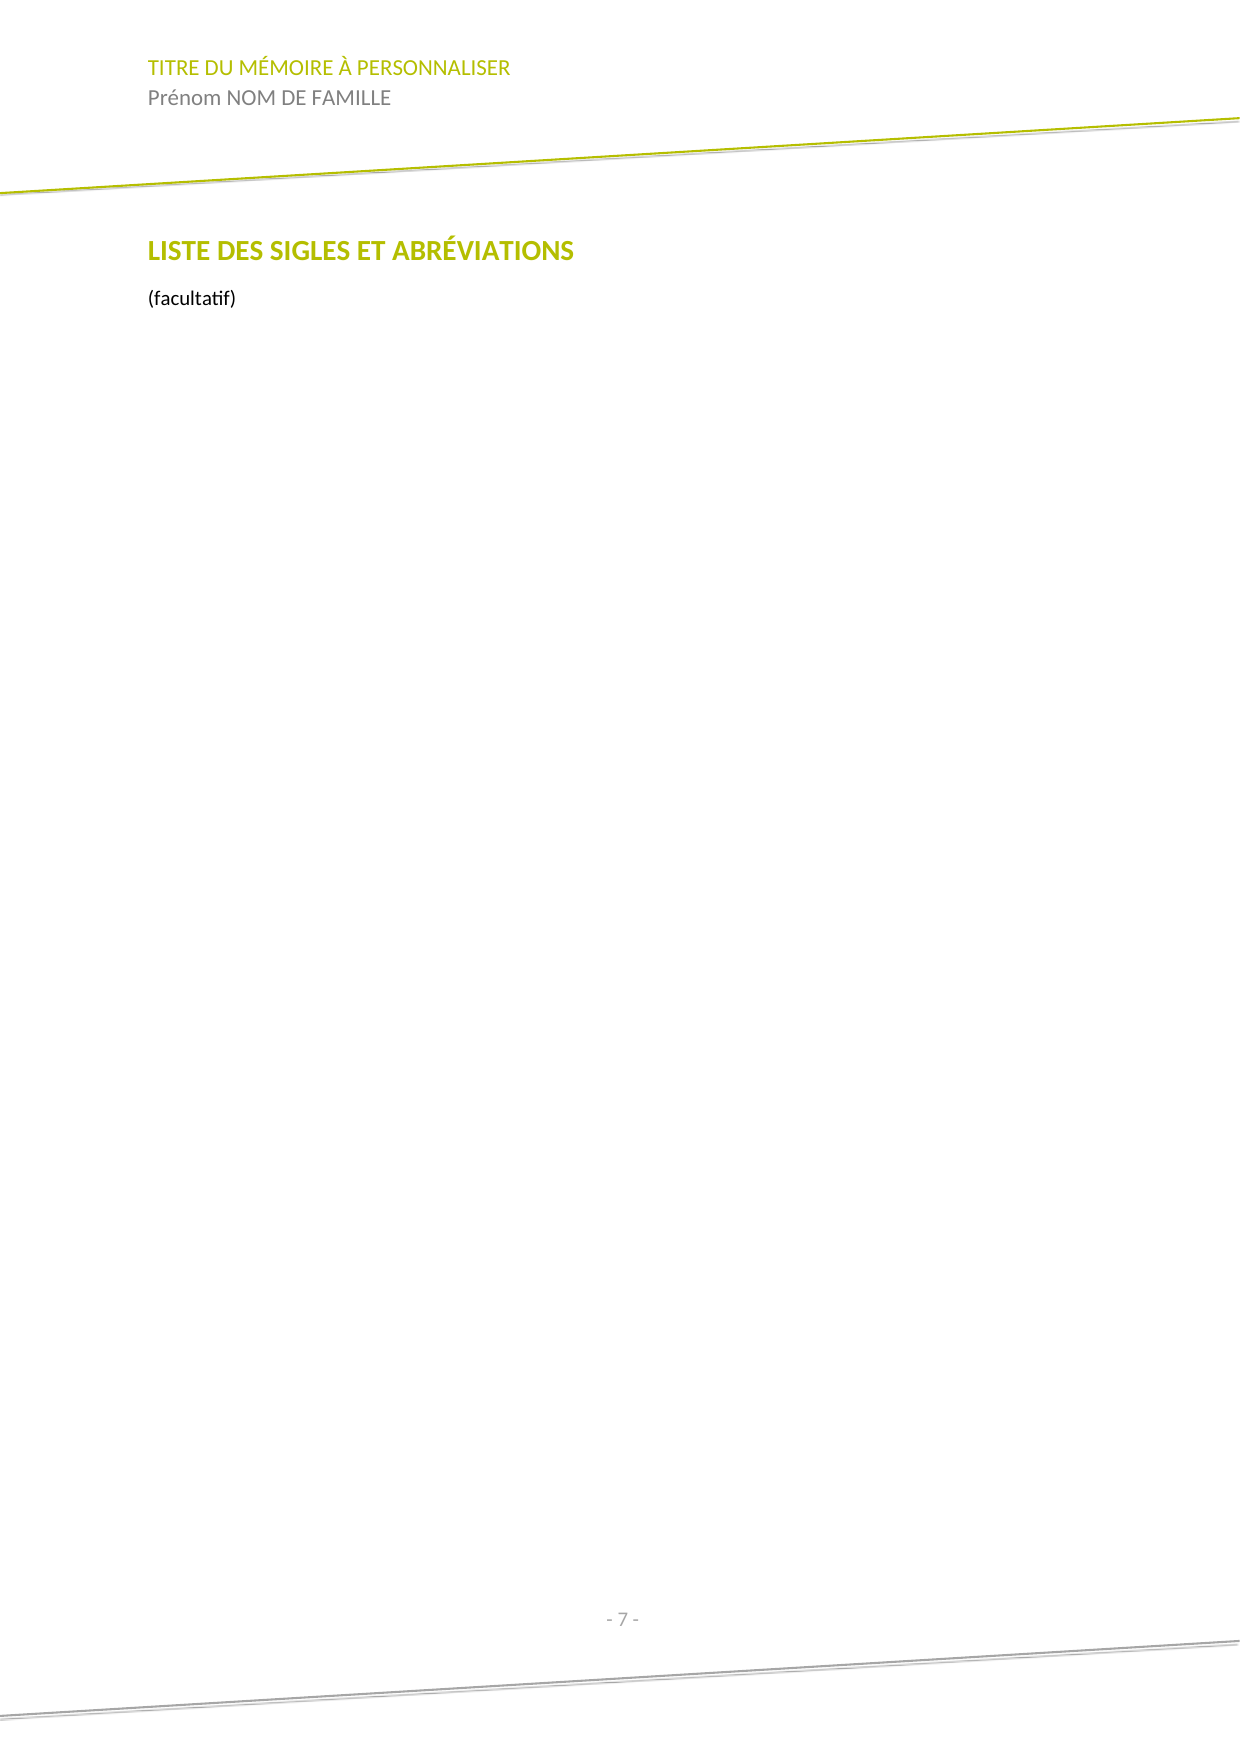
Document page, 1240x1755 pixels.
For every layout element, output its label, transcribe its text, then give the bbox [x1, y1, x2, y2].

subtitle Liste des sigles et abréviations [148, 232, 1137, 267]
text (facultatif) [148, 285, 1137, 311]
